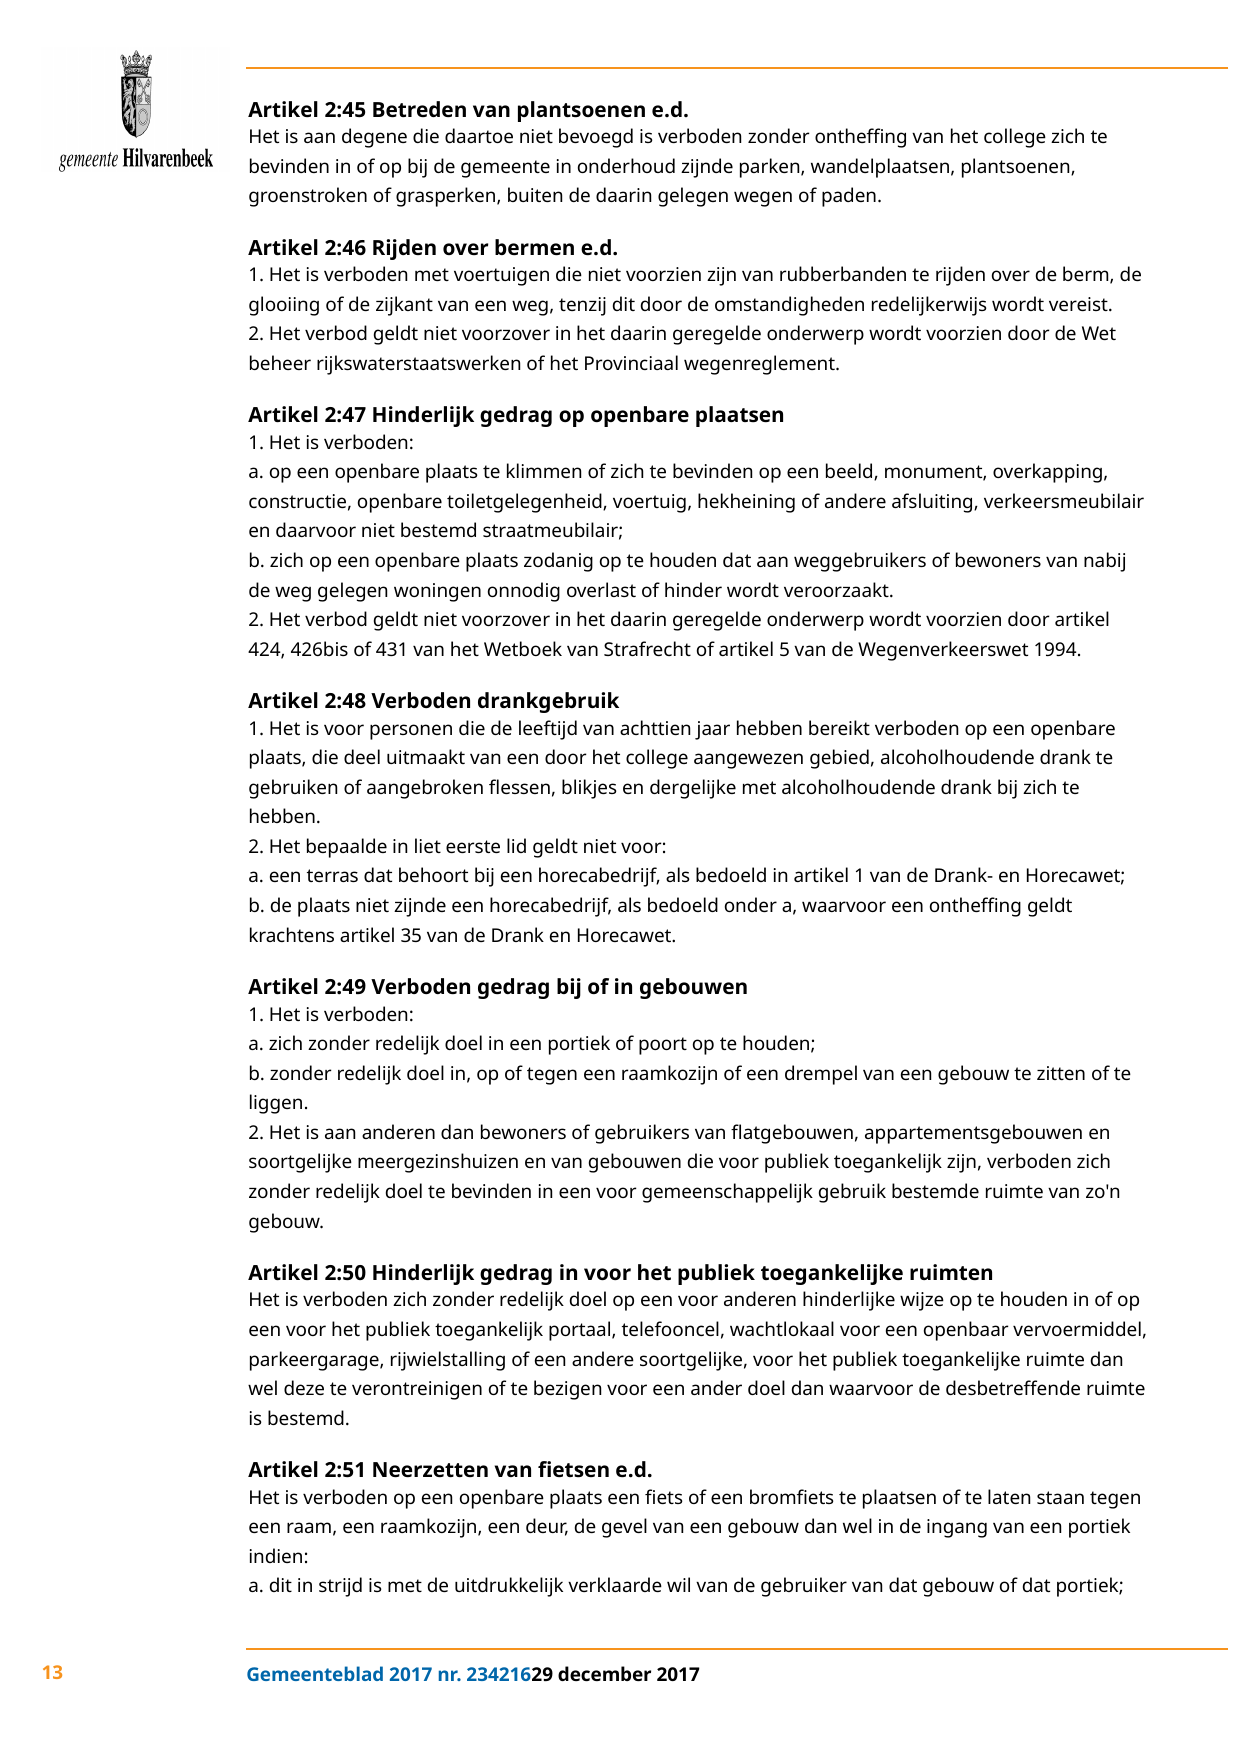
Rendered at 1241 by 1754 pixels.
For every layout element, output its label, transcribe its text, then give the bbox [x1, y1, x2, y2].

text 2. Het verbod geldt niet voorzover in het daarin geregelde onderwerp wordt voorzien door artikel 424, 426bis of 431 van het Wetboek van Strafrecht of artikel 5 van de Wegenverkeerswet 1994. [248, 606, 1152, 662]
text Artikel 2:45 Betreden van plantsoenen e.d. [248, 95, 1152, 123]
text 1. Het is voor personen die de leeftijd van achttien jaar hebben bereikt verboden op een openbare plaats, die deel uitmaakt van een door het college aangewezen gebied, alcoholhoudende drank te gebruiken of aangebroken flessen, blikjes en dergelijke met alcoholhoudende drank bij zich te hebben. [248, 715, 1152, 829]
text Artikel 2:51 Neerzetten van fietsen e.d. [248, 1455, 1152, 1484]
text Artikel 2:48 Verboden drankgebruik [248, 686, 1152, 715]
text Het is aan degene die daartoe niet bevoegd is verboden zonder ontheffing van het college zich te bevinden in of op bij de gemeente in onderhoud zijnde parken, wandelplaatsen, plantsoenen, groenstroken of grasperken, buiten de daarin gelegen wegen of paden. [248, 123, 1152, 208]
text b. zich op een openbare plaats zodanig op te houden dat aan weggebruikers of bewoners van nabij de weg gelegen woningen onnodig overlast of hinder wordt veroorzaakt. [248, 547, 1152, 602]
text Artikel 2:46 Rijden over bermen e.d. [248, 233, 1152, 261]
text Artikel 2:47 Hinderlijk gedrag op openbare plaatsen [248, 400, 1152, 429]
text a. een terras dat behoort bij een horecabedrijf, als bedoeld in artikel 1 van de Drank- en Horecawet; [248, 863, 1152, 888]
text b. de plaats niet zijnde een horecabedrijf, als bedoeld onder a, waarvoor een ontheffing geldt krachtens artikel 35 van de Drank en Horecawet. [248, 892, 1152, 948]
text a. op een openbare plaats te klimmen of zich te bevinden op een beeld, monument, overkapping, constructie, openbare toiletgelegenheid, voertuig, hekheining of andere afsluiting, verkeersmeubilair en daarvoor niet bestemd straatmeubilair; [248, 458, 1152, 543]
text 2. Het verbod geldt niet voorzover in het daarin geregelde onderwerp wordt voorzien door de Wet beheer rijkswaterstaatswerken of het Provinciaal wegenreglement. [248, 320, 1152, 376]
text Artikel 2:50 Hinderlijk gedrag in voor het publiek toegankelijke ruimten [248, 1258, 1152, 1287]
text 1. Het is verboden: [248, 1001, 1152, 1026]
text Het is verboden zich zonder redelijk doel op een voor anderen hinderlijke wijze op te houden in of op een voor het publiek toegankelijk portaal, telefooncel, wachtlokaal voor een openbaar vervoermiddel, parkeergarage, rijwielstalling of een andere soortgelijke, voor het publiek toegankelijke ruimte dan wel deze te verontreinigen of te bezigen voor een ander doel dan waarvoor de desbetreffende ruimte is bestemd. [248, 1287, 1152, 1431]
text 1. Het is verboden: [248, 429, 1152, 454]
text Artikel 2:49 Verboden gedrag bij of in gebouwen [248, 972, 1152, 1001]
picture [41, 47, 231, 172]
text a. zich zonder redelijk doel in een portiek of poort op te houden; [248, 1030, 1152, 1056]
text 2. Het is aan anderen dan bewoners of gebruikers van flatgebouwen, appartementsgebouwen en soortgelijke meergezinshuizen en van gebouwen die voor publiek toegankelijk zijn, verboden zich zonder redelijk doel te bevinden in een voor gemeenschappelijk gebruik bestemde ruimte van zo'n gebouw. [248, 1119, 1152, 1233]
text 2. Het bepaalde in liet eerste lid geldt niet voor: [248, 833, 1152, 859]
text 1. Het is verboden met voertuigen die niet voorzien zijn van rubberbanden te rijden over de berm, de glooiing of de zijkant van een weg, tenzij dit door de omstandigheden redelijkerwijs wordt vereist. [248, 261, 1152, 317]
text Het is verboden op een openbare plaats een fiets of een bromfiets te plaatsen of te laten staan tegen een raam, een raamkozijn, een deur, de gevel van een gebouw dan wel in de ingang van een portiek indien: [248, 1484, 1152, 1569]
text a. dit in strijd is met de uitdrukkelijk verklaarde wil van de gebruiker van dat gebouw of dat portiek; [248, 1573, 1152, 1598]
text b. zonder redelijk doel in, op of tegen een raamkozijn of een drempel van een gebouw te zitten of te liggen. [248, 1060, 1152, 1115]
